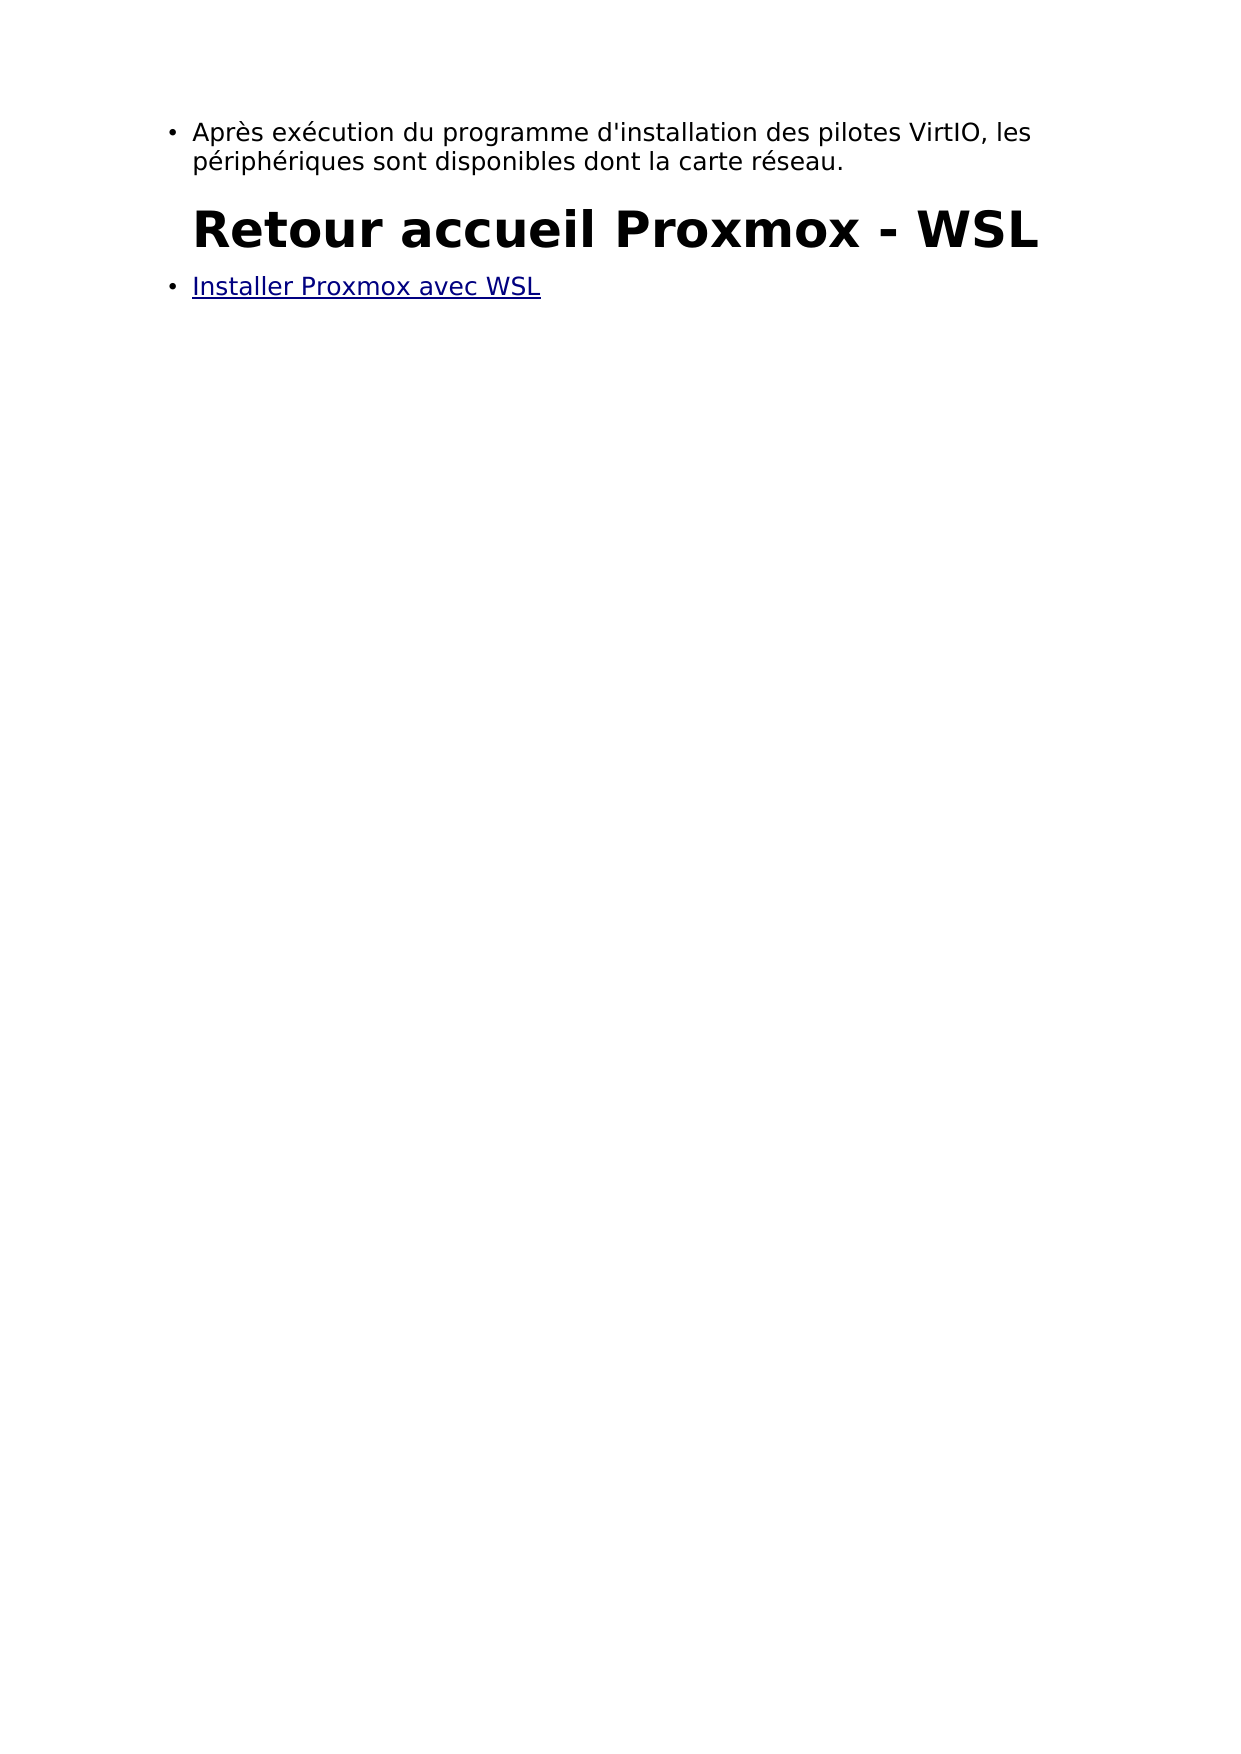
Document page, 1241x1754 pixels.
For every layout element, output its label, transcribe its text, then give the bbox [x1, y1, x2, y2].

list Après exécution du programme d'installation des pilotes VirtIO, les périphériques sont disponibles dont la carte réseau. [177, 118, 1122, 176]
list Installer Proxmox avec WSL [177, 272, 1122, 301]
subtitle Retour accueil Proxmox - WSL [177, 201, 1122, 260]
